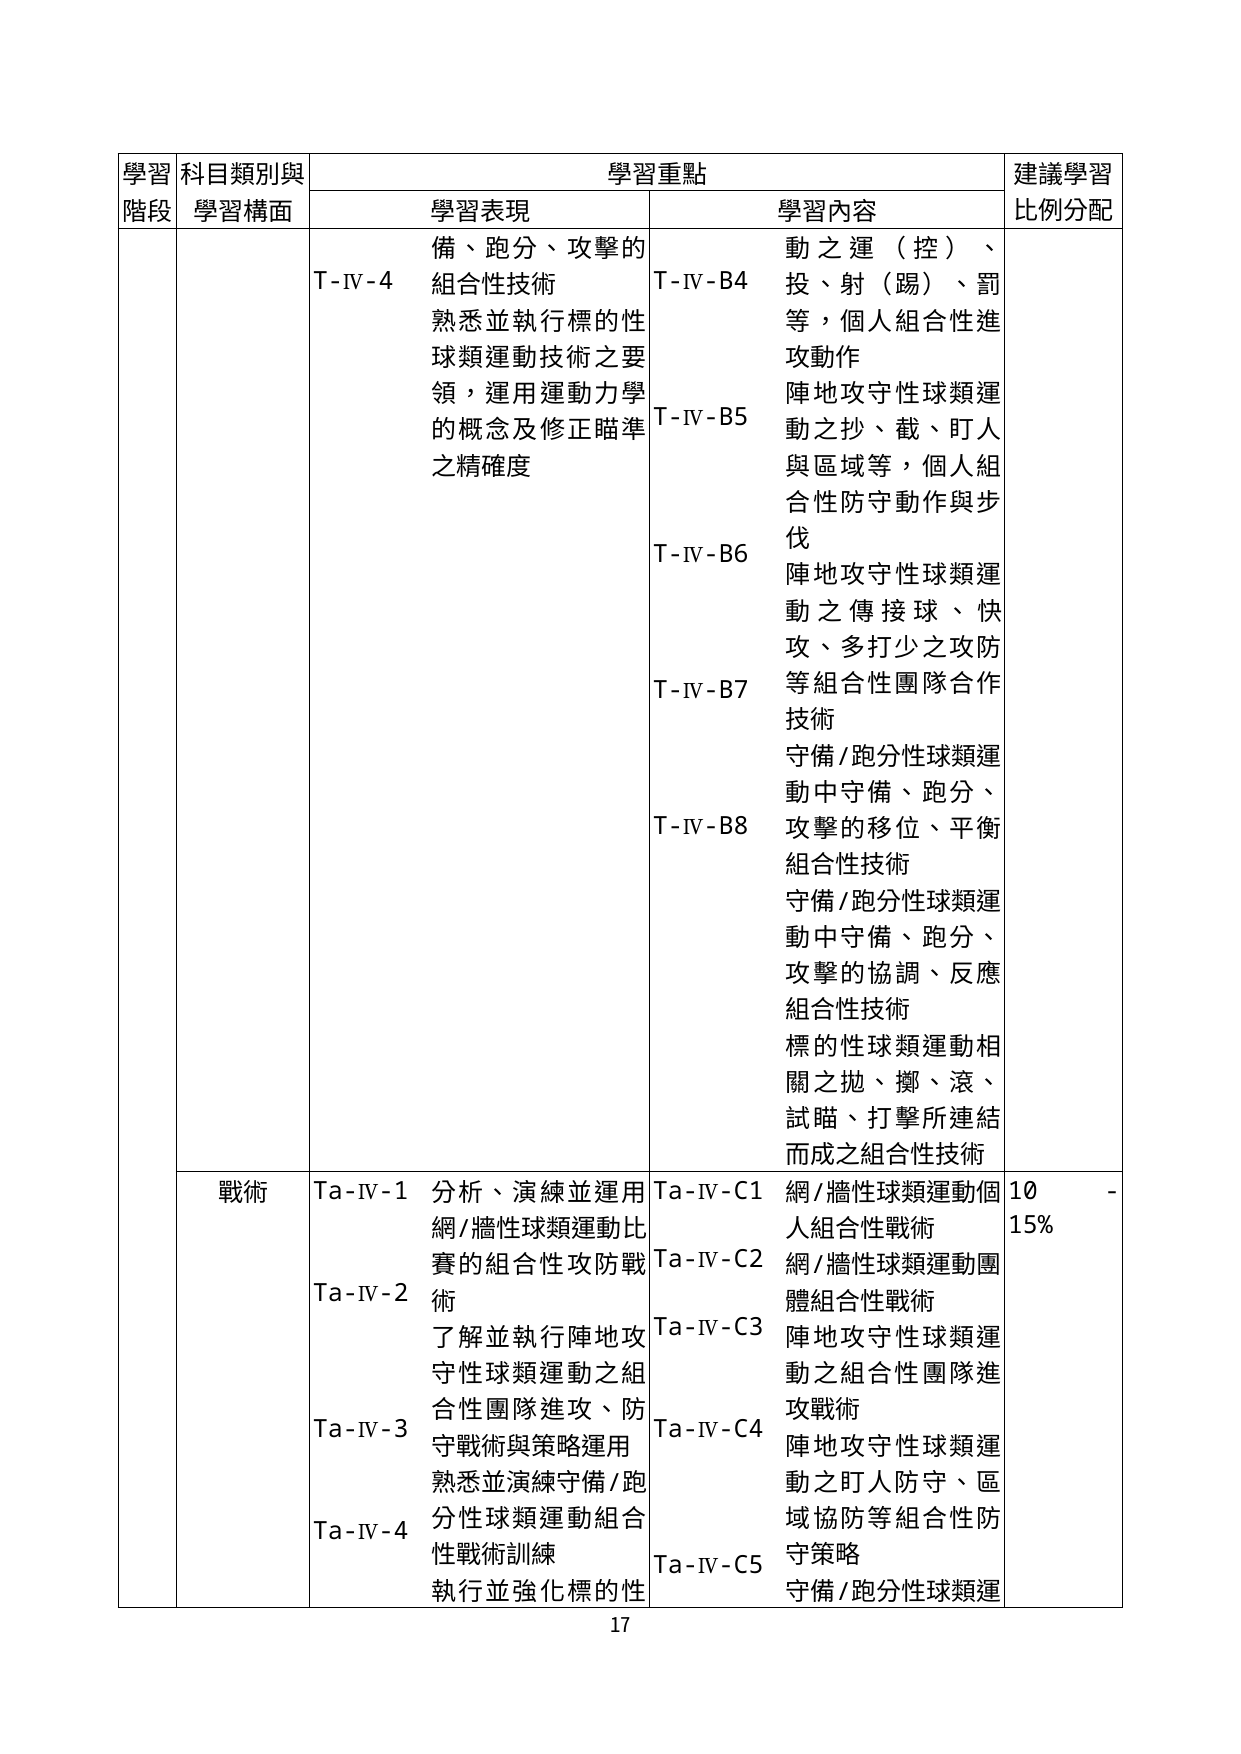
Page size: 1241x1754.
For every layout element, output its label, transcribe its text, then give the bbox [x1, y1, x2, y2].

table_cell Ta-Ⅳ-C1 Ta-Ⅳ-C2 Ta-Ⅳ-C3 Ta-Ⅳ-C4 Ta-Ⅳ-C5 [650, 1172, 783, 1607]
table_header 學習重點 [310, 154, 1004, 190]
table_cell Ta-Ⅳ-1 Ta-Ⅳ-2 Ta-Ⅳ-3 Ta-Ⅳ-4 [310, 1172, 428, 1607]
table_cell [119, 229, 176, 1607]
table_header 建議學習 比例分配 [1005, 154, 1122, 228]
table_cell 網/牆性球類運動個人組合性戰術 網/牆性球類運動團體組合性戰術 陣地攻守性球類運動之組合性團隊進攻戰術 陣地攻守性球類運動之盯人防守、區域協防等組合性防守策略 守備/跑分性球類運 [783, 1172, 1004, 1607]
table_cell 10 - 15% [1005, 1172, 1122, 1607]
table_cell 學習內容 [650, 191, 1004, 228]
table_cell [177, 229, 309, 1171]
table_cell 分析、演練並運用網/牆性球類運動比賽的組合性攻防戰術 了解並執行陣地攻守性球類運動之組合性團隊進攻、防守戰術與策略運用 熟悉並演練守備/跑分性球類運動組合性戰術訓練 執行並強化標的性 [428, 1172, 649, 1607]
table_cell 動之運（控）、投、射（踢）、罰等，個人組合性進攻動作 陣地攻守性球類運動之抄、截、盯人與區域等，個人組合性防守動作與步伐 陣地攻守性球類運動之傳接球、快攻、多打少之攻防等組合性團隊合作技術 守備/跑分性球類運動中守備、跑分、攻擊的移位、平衡組合性技術 守備/跑分性球類運動中守備、跑分、攻擊的協調、反應組合性技術 標的性球類運動相關之拋、擲、滾、試瞄、打擊所連結而成之組合性技術 [783, 229, 1004, 1171]
table_cell T-Ⅳ-4 [310, 229, 428, 1171]
table_cell [1005, 229, 1122, 1171]
table_header 科目類別與 學習構面 [177, 154, 309, 228]
table_header 學習階段 [119, 154, 176, 228]
table_cell 學習表現 [310, 191, 649, 228]
table_cell T-Ⅳ-B4 T-Ⅳ-B5 T-Ⅳ-B6 T-Ⅳ-B7 T-Ⅳ-B8 [650, 229, 783, 1171]
table_cell 備、跑分、攻擊的組合性技術 熟悉並執行標的性球類運動技術之要領，運用運動力學的概念及修正瞄準之精確度 [428, 229, 649, 1171]
table_cell 戰術 [177, 1172, 309, 1607]
